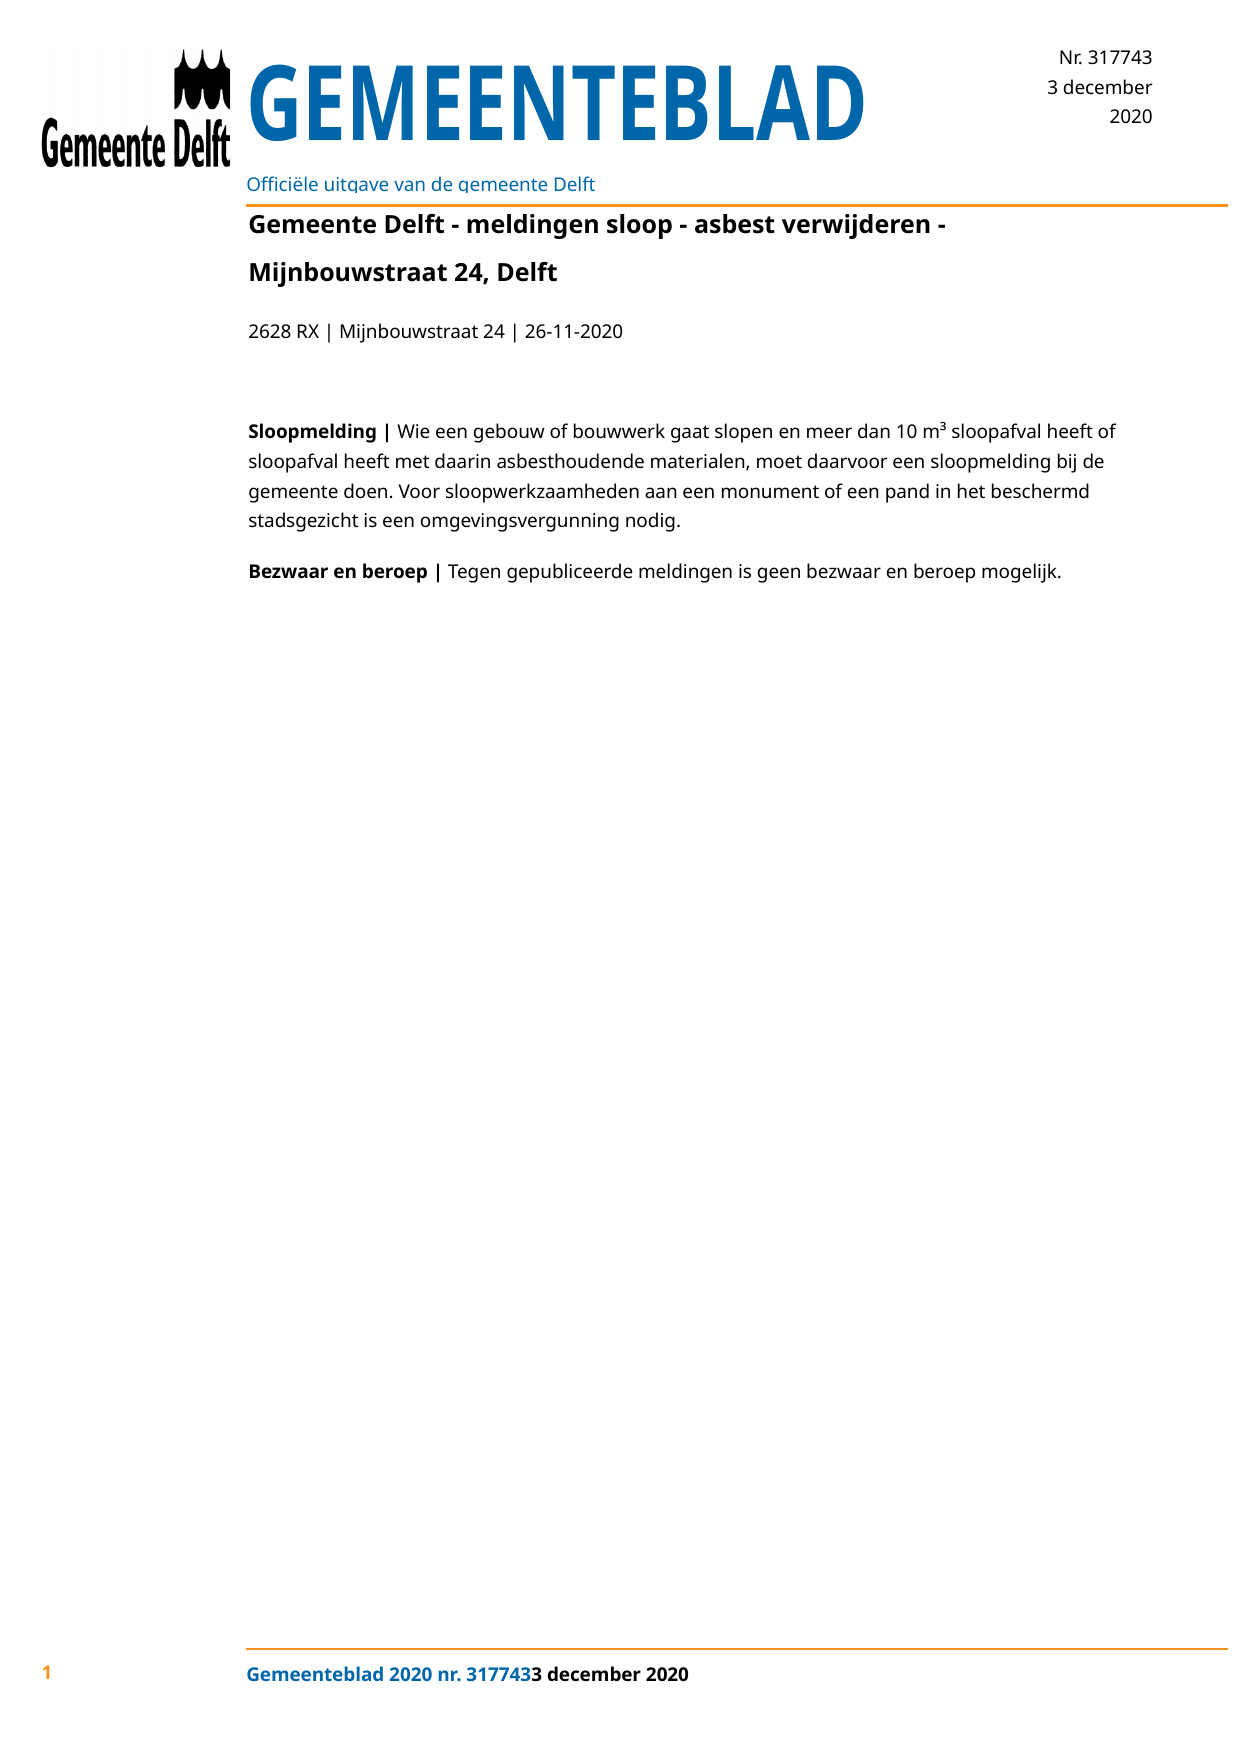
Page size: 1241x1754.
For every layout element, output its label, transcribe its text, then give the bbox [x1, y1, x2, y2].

picture [41, 47, 231, 172]
text Sloopmelding | Wie een gebouw of bouwwerk gaat slopen en meer dan 10 m³ sloopafval heeft of sloopafval heeft met daarin asbesthoudende materialen, moet daarvoor een sloopmelding bij de gemeente doen. Voor sloopwerkzaamheden aan een monument of een pand in het beschermd stadsgezicht is een omgevingsvergunning nodig. [248, 419, 1152, 533]
text Bezwaar en beroep | Tegen gepubliceerde meldingen is geen bezwaar en beroep mogelijk. [248, 558, 1152, 584]
text Gemeente Delft - meldingen sloop - asbest verwijderen - Mijnbouwstraat 24, Delft [248, 207, 1152, 288]
text 2628 RX | Mijnbouwstraat 24 | 26-11-2020 [248, 318, 1152, 344]
